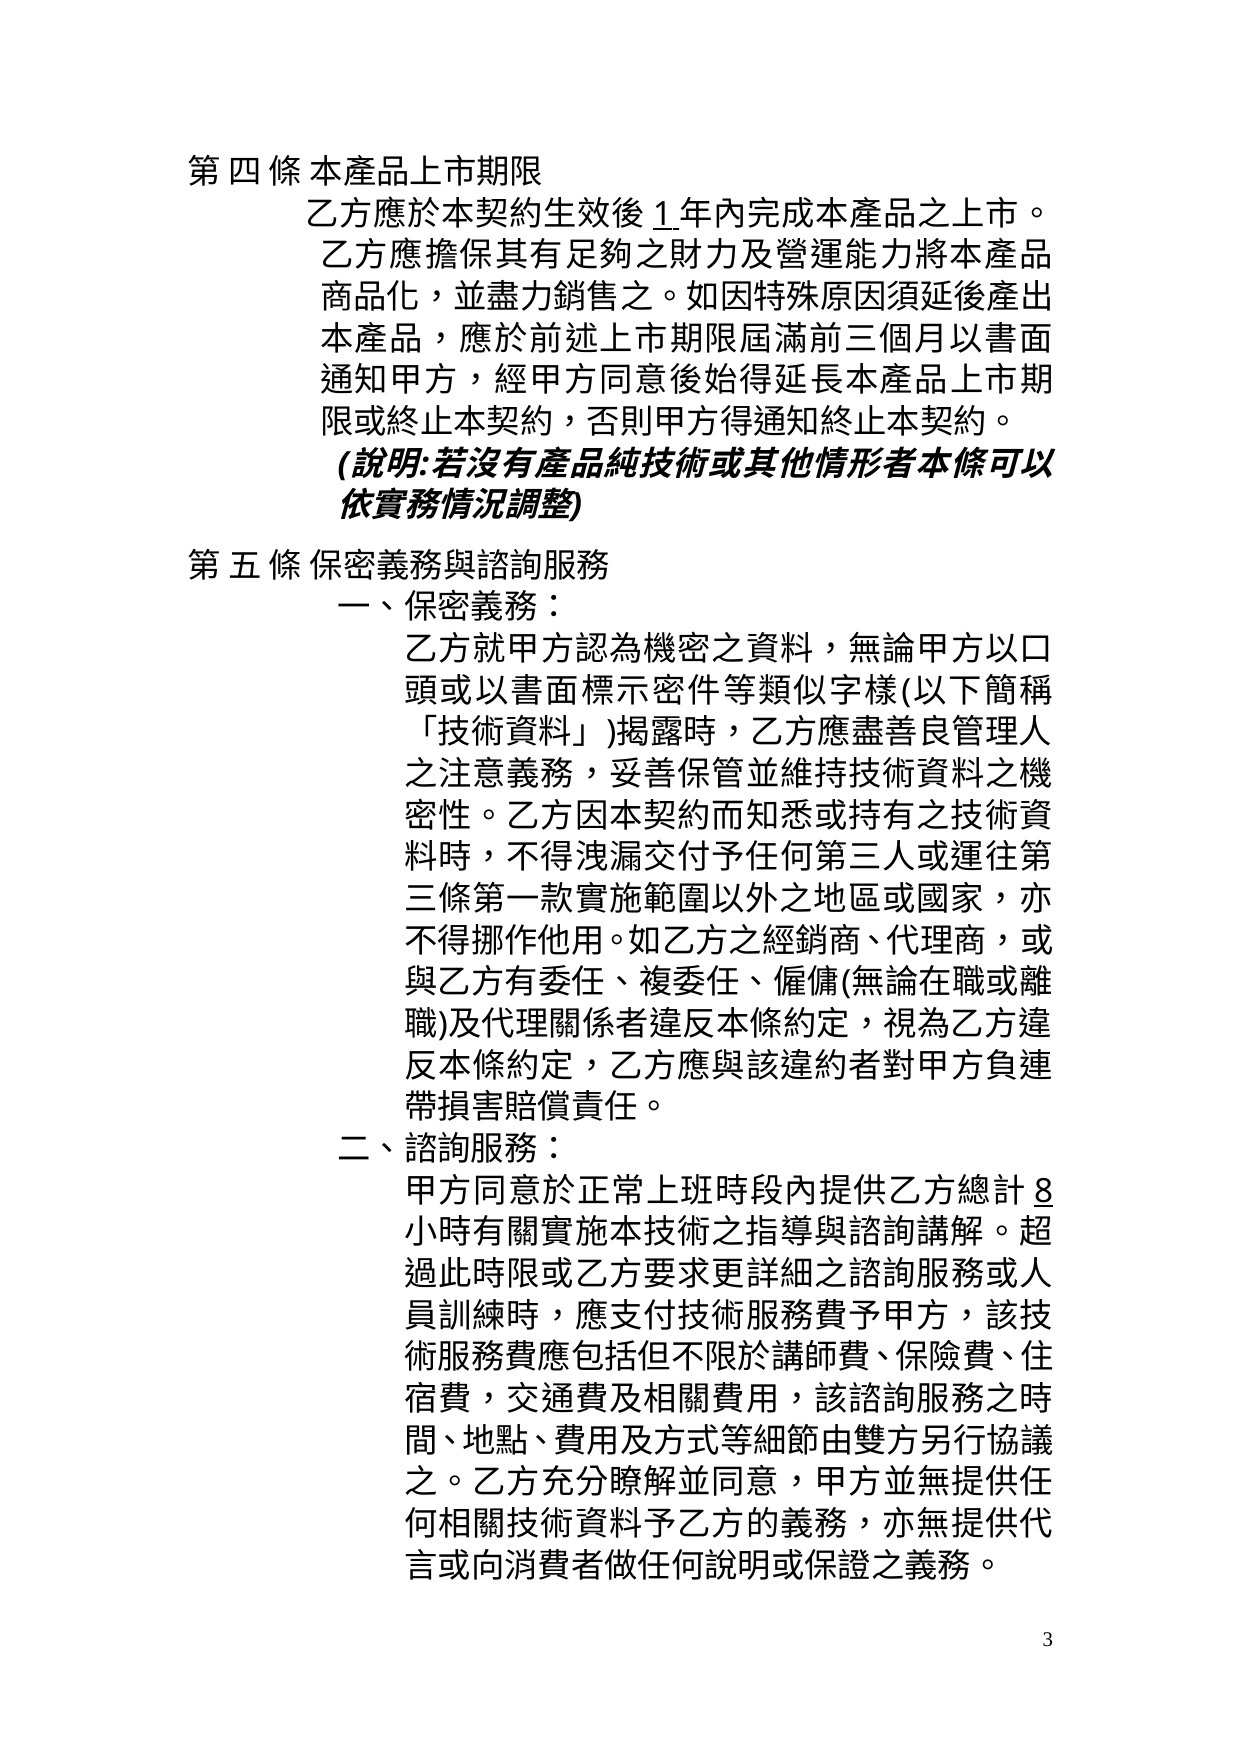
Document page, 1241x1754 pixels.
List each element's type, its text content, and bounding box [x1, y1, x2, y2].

text 甲方同意於正常上班時段內提供乙方總計8小時有關實施本技術之指導與諮詢講解。超過此時限或乙方要求更詳細之諮詢服務或人員訓練時，應支付技術服務費予甲方，該技術服務費應包括但不限於講師費、保險費、住宿費，交通費及相關費用，該諮詢服務之時間、地點、費用及方式等細節由雙方另行協議之。乙方充分瞭解並同意，甲方並無提供任何相關技術資料予乙方的義務，亦無提供代言或向消費者做任何說明或保證之義務。 [404, 1169, 1053, 1585]
text (說明:若沒有產品純技術或其他情形者本條可以依實務情況調整) [337, 442, 1053, 525]
text 乙方應於本契約生效後1年內完成本產品之上市。乙方應擔保其有足夠之財力及營運能力將本產品商品化，並盡力銷售之。如因特殊原因須延後產出本產品，應於前述上市期限屆滿前三個月以書面通知甲方，經甲方同意後始得延長本產品上市期限或終止本契約，否則甲方得通知終止本契約。 [305, 192, 1053, 442]
subtitle 第 五 條 保密義務與諮詢服務 [187, 544, 1053, 585]
text 乙方就甲方認為機密之資料，無論甲方以口頭或以書面標示密件等類似字樣(以下簡稱「技術資料」)揭露時，乙方應盡善良管理人之注意義務，妥善保管並維持技術資料之機密性。乙方因本契約而知悉或持有之技術資料時，不得洩漏交付予任何第三人或運往第三條第一款實施範圍以外之地區或國家，亦不得挪作他用。如乙方之經銷商、代理商，或與乙方有委任、複委任、僱傭(無論在職或離職)及代理關係者違反本條約定，視為乙方違反本條約定，乙方應與該違約者對甲方負連帶損害賠償責任。 [404, 627, 1053, 1127]
text 二、諮詢服務： [337, 1127, 1053, 1169]
text 一、保密義務： [337, 585, 1053, 627]
subtitle 第 四 條 本產品上市期限 [187, 150, 1053, 192]
